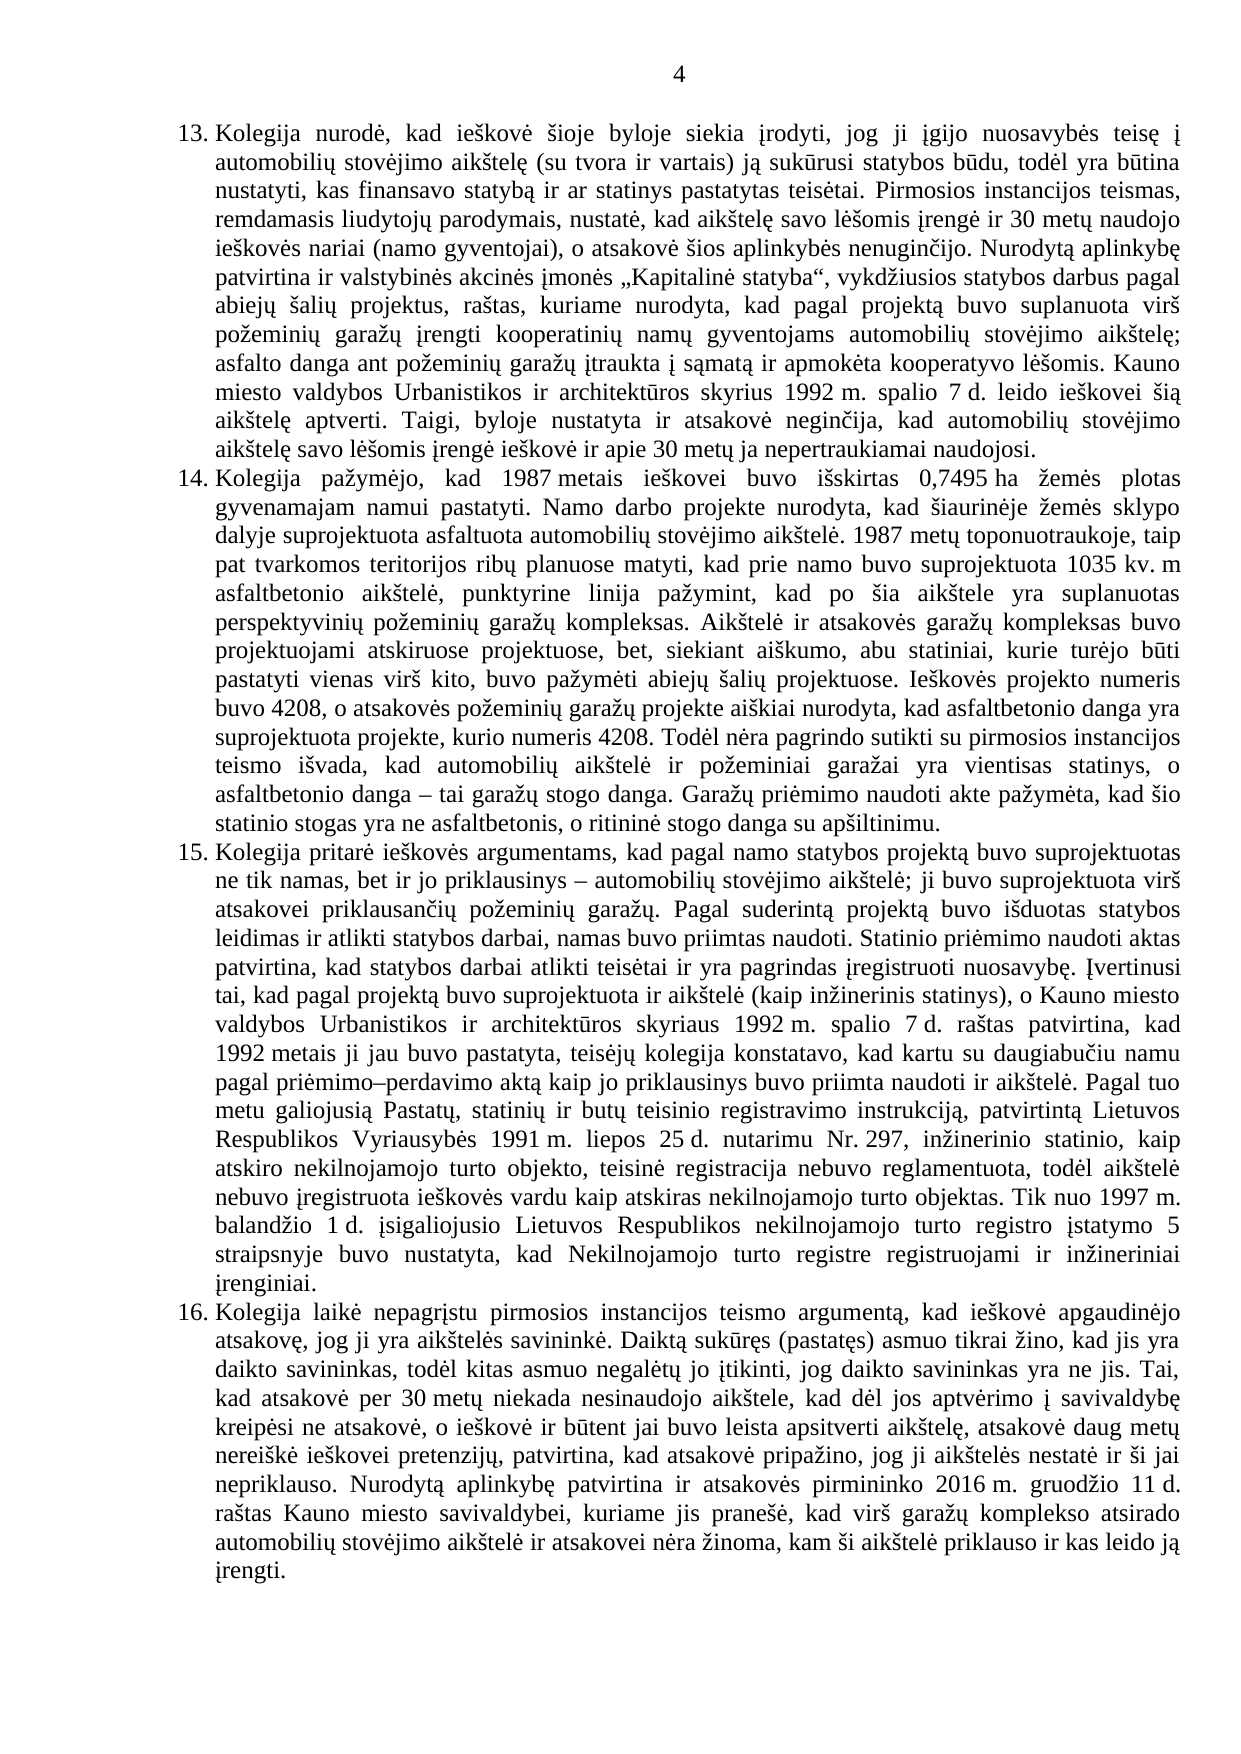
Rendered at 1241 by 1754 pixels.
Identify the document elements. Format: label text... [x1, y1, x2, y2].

text 16. Kolegija laikė nepagrįstu pirmosios instancijos teismo argumentą, kad ieškovė apgaudinėjo atsakovę, jog ji yra aikštelės savininkė. Daiktą sukūręs (pastatęs) asmuo tikrai žino, kad jis yra daikto savininkas, todėl kitas asmuo negalėtų jo įtikinti, jog daikto savininkas yra ne jis. Tai, kad atsakovė per 30 metų niekada nesinaudojo aikštele, kad dėl jos aptvėrimo į savivaldybę kreipėsi ne atsakovė, o ieškovė ir būtent jai buvo leista apsitverti aikštelę, atsakovė daug metų nereiškė ieškovei pretenzijų, patvirtina, kad atsakovė pripažino, jog ji aikštelės nestatė ir ši jai nepriklauso. Nurodytą aplinkybę patvirtina ir atsakovės pirmininko 2016 m. gruodžio 11 d. raštas Kauno miesto savivaldybei, kuriame jis pranešė, kad virš garažų komplekso atsirado automobilių stovėjimo aikštelė ir atsakovei nėra žinoma, kam ši aikštelė priklauso ir kas leido ją įrengti. [177, 1297, 1181, 1584]
text 14. Kolegija pažymėjo, kad 1987 metais ieškovei buvo išskirtas 0,7495 ha žemės plotas gyvenamajam namui pastatyti. Namo darbo projekte nurodyta, kad šiaurinėje žemės sklypo dalyje suprojektuota asfaltuota automobilių stovėjimo aikštelė. 1987 metų toponuotraukoje, taip pat tvarkomos teritorijos ribų planuose matyti, kad prie namo buvo suprojektuota 1035 kv. m asfaltbetonio aikštelė, punktyrine linija pažymint, kad po šia aikštele yra suplanuotas perspektyvinių požeminių garažų kompleksas. Aikštelė ir atsakovės garažų kompleksas buvo projektuojami atskiruose projektuose, bet, siekiant aiškumo, abu statiniai, kurie turėjo būti pastatyti vienas virš kito, buvo pažymėti abiejų šalių projektuose. Ieškovės projekto numeris buvo 4208, o atsakovės požeminių garažų projekte aiškiai nurodyta, kad asfaltbetonio danga yra suprojektuota projekte, kurio numeris 4208. Todėl nėra pagrindo sutikti su pirmosios instancijos teismo išvada, kad automobilių aikštelė ir požeminiai garažai yra vientisas statinys, o asfaltbetonio danga – tai garažų stogo danga. Garažų priėmimo naudoti akte pažymėta, kad šio statinio stogas yra ne asfaltbetonis, o ritininė stogo danga su apšiltinimu. [177, 463, 1181, 837]
text 13. Kolegija nurodė, kad ieškovė šioje byloje siekia įrodyti, jog ji įgijo nuosavybės teisę į automobilių stovėjimo aikštelę (su tvora ir vartais) ją sukūrusi statybos būdu, todėl yra būtina nustatyti, kas finansavo statybą ir ar statinys pastatytas teisėtai. Pirmosios instancijos teismas, remdamasis liudytojų parodymais, nustatė, kad aikštelę savo lėšomis įrengė ir 30 metų naudojo ieškovės nariai (namo gyventojai), o atsakovė šios aplinkybės nenuginčijo. Nurodytą aplinkybę patvirtina ir valstybinės akcinės įmonės „Kapitalinė statyba“, vykdžiusios statybos darbus pagal abiejų šalių projektus, raštas, kuriame nurodyta, kad pagal projektą buvo suplanuota virš požeminių garažų įrengti kooperatinių namų gyventojams automobilių stovėjimo aikštelę; asfalto danga ant požeminių garažų įtraukta į sąmatą ir apmokėta kooperatyvo lėšomis. Kauno miesto valdybos Urbanistikos ir architektūros skyrius 1992 m. spalio 7 d. leido ieškovei šią aikštelę aptverti. Taigi, byloje nustatyta ir atsakovė neginčija, kad automobilių stovėjimo aikštelę savo lėšomis įrengė ieškovė ir apie 30 metų ja nepertraukiamai naudojosi. [177, 118, 1181, 463]
text 15. Kolegija pritarė ieškovės argumentams, kad pagal namo statybos projektą buvo suprojektuotas ne tik namas, bet ir jo priklausinys – automobilių stovėjimo aikštelė; ji buvo suprojektuota virš atsakovei priklausančių požeminių garažų. Pagal suderintą projektą buvo išduotas statybos leidimas ir atlikti statybos darbai, namas buvo priimtas naudoti. Statinio priėmimo naudoti aktas patvirtina, kad statybos darbai atlikti teisėtai ir yra pagrindas įregistruoti nuosavybę. Įvertinusi tai, kad pagal projektą buvo suprojektuota ir aikštelė (kaip inžinerinis statinys), o Kauno miesto valdybos Urbanistikos ir architektūros skyriaus 1992 m. spalio 7 d. raštas patvirtina, kad 1992 metais ji jau buvo pastatyta, teisėjų kolegija konstatavo, kad kartu su daugiabučiu namu pagal priėmimo–perdavimo aktą kaip jo priklausinys buvo priimta naudoti ir aikštelė. Pagal tuo metu galiojusią Pastatų, statinių ir butų teisinio registravimo instrukciją, patvirtintą Lietuvos Respublikos Vyriausybės 1991 m. liepos 25 d. nutarimu Nr. 297, inžinerinio statinio, kaip atskiro nekilnojamojo turto objekto, teisinė registracija nebuvo reglamentuota, todėl aikštelė nebuvo įregistruota ieškovės vardu kaip atskiras nekilnojamojo turto objektas. Tik nuo 1997 m. balandžio 1 d. įsigaliojusio Lietuvos Respublikos nekilnojamojo turto registro įstatymo 5 straipsnyje buvo nustatyta, kad Nekilnojamojo turto registre registruojami ir inžineriniai įrenginiai. [177, 837, 1181, 1297]
